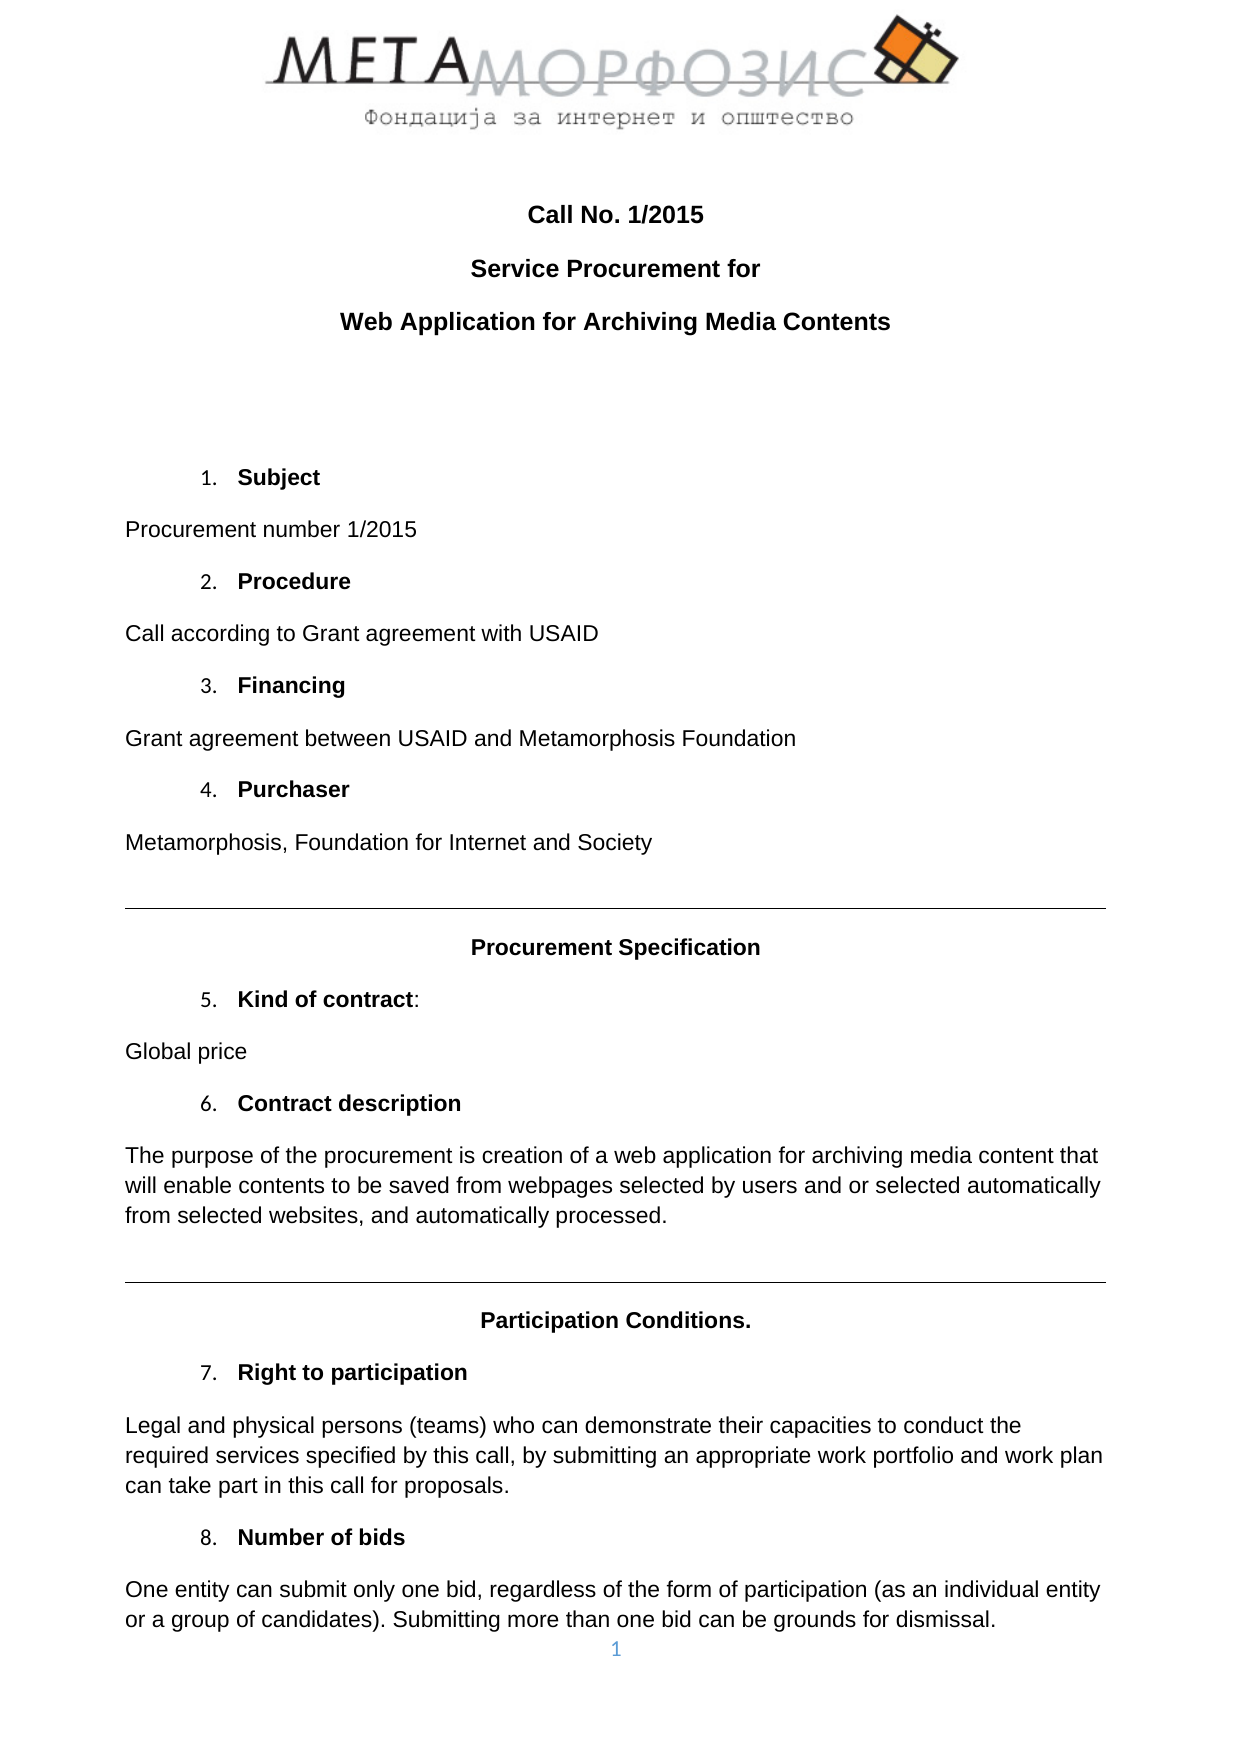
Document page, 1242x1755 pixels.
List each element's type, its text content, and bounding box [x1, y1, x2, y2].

list Subject [200, 463, 1106, 491]
list Kind of contract: [200, 985, 1106, 1013]
text Service Procurement for [125, 253, 1106, 282]
list Procedure [200, 567, 1106, 595]
text Participation Conditions. [125, 1307, 1106, 1334]
text Global price [125, 1038, 1106, 1064]
text One entity can submit only one bid, regardless of the form of participation (as an individual entity or a group of candidates). Submitting more than one bid can be grounds for dismissal. [125, 1576, 1106, 1633]
list Right to participation [200, 1358, 1106, 1387]
text Procurement number 1/2015 [125, 516, 1106, 543]
text Grant agreement between USAID and Metamorphosis Foundation [125, 724, 1106, 751]
text The purpose of the procurement is creation of a web application for archiving media content that will enable contents to be saved from webpages selected by users and or selected automatically from selected websites, and automatically processed. [125, 1142, 1106, 1229]
text Legal and physical persons (teams) who can demonstrate their capacities to conduct the required services specified by this call, by submitting an appropriate work portfolio and work plan can take part in this call for proposals. [125, 1412, 1106, 1498]
list Purchaser [200, 776, 1106, 803]
text Call according to Grant agreement with USAID [125, 620, 1106, 647]
list Financing [200, 671, 1106, 699]
text Metamorphosis, Foundation for Internet and Society [125, 828, 1106, 855]
text Call No. 1/2015 [125, 200, 1106, 228]
list Contract description [200, 1089, 1106, 1117]
text Web Application for Archiving Media Contents [125, 307, 1106, 336]
text Procurement Specification [125, 934, 1106, 960]
list Number of bids [200, 1523, 1106, 1551]
